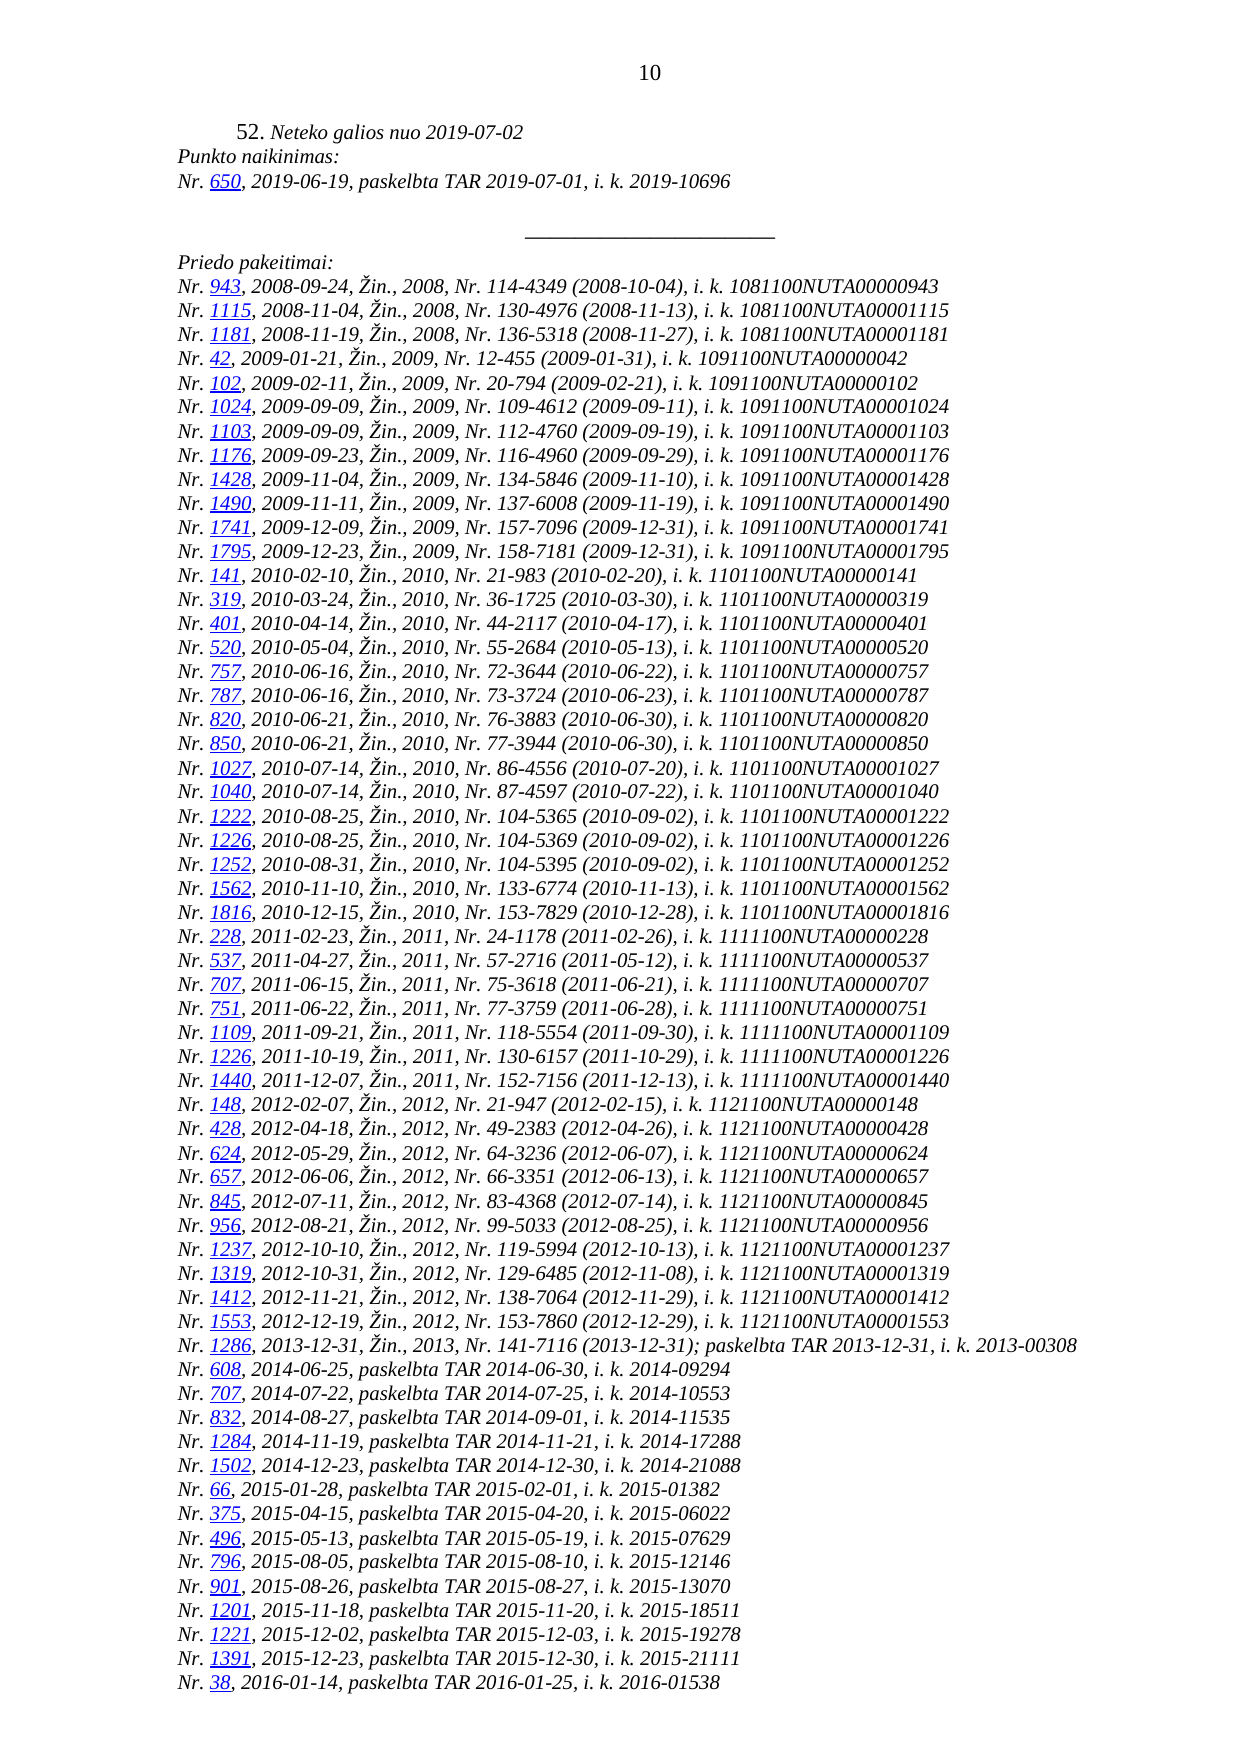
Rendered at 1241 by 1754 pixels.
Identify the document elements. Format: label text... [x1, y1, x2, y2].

text Nr. 1412, 2012-11-21, Žin., 2012, Nr. 138-7064 (2012-11-29), i. k. 1121100NUTA00001412 [177, 1285, 1122, 1309]
text Nr. 1181, 2008-11-19, Žin., 2008, Nr. 136-5318 (2008-11-27), i. k. 1081100NUTA00001181 [177, 322, 1122, 346]
text Nr. 428, 2012-04-18, Žin., 2012, Nr. 49-2383 (2012-04-26), i. k. 1121100NUTA00000428 [177, 1116, 1122, 1140]
text Nr. 624, 2012-05-29, Žin., 2012, Nr. 64-3236 (2012-06-07), i. k. 1121100NUTA00000624 [177, 1140, 1122, 1164]
text Nr. 1562, 2010-11-10, Žin., 2010, Nr. 133-6774 (2010-11-13), i. k. 1101100NUTA00001562 [177, 876, 1122, 900]
text Nr. 1040, 2010-07-14, Žin., 2010, Nr. 87-4597 (2010-07-22), i. k. 1101100NUTA00001040 [177, 779, 1122, 803]
text Nr. 42, 2009-01-21, Žin., 2009, Nr. 12-455 (2009-01-31), i. k. 1091100NUTA00000042 [177, 346, 1122, 370]
text Nr. 1201, 2015-11-18, paskelbta TAR 2015-11-20, i. k. 2015-18511 [177, 1598, 1122, 1622]
text Nr. 537, 2011-04-27, Žin., 2011, Nr. 57-2716 (2011-05-12), i. k. 1111100NUTA00000537 [177, 948, 1122, 972]
text Nr. 375, 2015-04-15, paskelbta TAR 2015-04-20, i. k. 2015-06022 [177, 1501, 1122, 1525]
text Punkto naikinimas: [177, 144, 1122, 168]
text Nr. 1319, 2012-10-31, Žin., 2012, Nr. 129-6485 (2012-11-08), i. k. 1121100NUTA00001319 [177, 1261, 1122, 1285]
text Nr. 1490, 2009-11-11, Žin., 2009, Nr. 137-6008 (2009-11-19), i. k. 1091100NUTA00001490 [177, 491, 1122, 515]
text Nr. 1237, 2012-10-10, Žin., 2012, Nr. 119-5994 (2012-10-13), i. k. 1121100NUTA00001237 [177, 1237, 1122, 1261]
text Nr. 608, 2014-06-25, paskelbta TAR 2014-06-30, i. k. 2014-09294 [177, 1357, 1122, 1381]
text Nr. 751, 2011-06-22, Žin., 2011, Nr. 77-3759 (2011-06-28), i. k. 1111100NUTA00000751 [177, 996, 1122, 1020]
text Nr. 1502, 2014-12-23, paskelbta TAR 2014-12-30, i. k. 2014-21088 [177, 1453, 1122, 1477]
text Nr. 1741, 2009-12-09, Žin., 2009, Nr. 157-7096 (2009-12-31), i. k. 1091100NUTA00001741 [177, 515, 1122, 539]
text Nr. 943, 2008-09-24, Žin., 2008, Nr. 114-4349 (2008-10-04), i. k. 1081100NUTA00000943 [177, 274, 1122, 298]
text Nr. 757, 2010-06-16, Žin., 2010, Nr. 72-3644 (2010-06-22), i. k. 1101100NUTA00000757 [177, 659, 1122, 683]
text Nr. 1109, 2011-09-21, Žin., 2011, Nr. 118-5554 (2011-09-30), i. k. 1111100NUTA00001109 [177, 1020, 1122, 1044]
text Nr. 657, 2012-06-06, Žin., 2012, Nr. 66-3351 (2012-06-13), i. k. 1121100NUTA00000657 [177, 1164, 1122, 1188]
text Nr. 820, 2010-06-21, Žin., 2010, Nr. 76-3883 (2010-06-30), i. k. 1101100NUTA00000820 [177, 707, 1122, 731]
text Nr. 38, 2016-01-14, paskelbta TAR 2016-01-25, i. k. 2016-01538 [177, 1670, 1122, 1694]
text Nr. 1222, 2010-08-25, Žin., 2010, Nr. 104-5365 (2010-09-02), i. k. 1101100NUTA00001222 [177, 803, 1122, 828]
text Nr. 1795, 2009-12-23, Žin., 2009, Nr. 158-7181 (2009-12-31), i. k. 1091100NUTA00001795 [177, 539, 1122, 563]
text Nr. 707, 2014-07-22, paskelbta TAR 2014-07-25, i. k. 2014-10553 [177, 1381, 1122, 1405]
text Nr. 796, 2015-08-05, paskelbta TAR 2015-08-10, i. k. 2015-12146 [177, 1549, 1122, 1573]
text Nr. 1428, 2009-11-04, Žin., 2009, Nr. 134-5846 (2009-11-10), i. k. 1091100NUTA00001428 [177, 467, 1122, 491]
text Nr. 1440, 2011-12-07, Žin., 2011, Nr. 152-7156 (2011-12-13), i. k. 1111100NUTA00001440 [177, 1068, 1122, 1092]
text Nr. 1226, 2011-10-19, Žin., 2011, Nr. 130-6157 (2011-10-29), i. k. 1111100NUTA00001226 [177, 1044, 1122, 1068]
text Nr. 1252, 2010-08-31, Žin., 2010, Nr. 104-5395 (2010-09-02), i. k. 1101100NUTA00001252 [177, 852, 1122, 876]
text Nr. 1221, 2015-12-02, paskelbta TAR 2015-12-03, i. k. 2015-19278 [177, 1622, 1122, 1646]
text Nr. 901, 2015-08-26, paskelbta TAR 2015-08-27, i. k. 2015-13070 [177, 1573, 1122, 1598]
text Nr. 1103, 2009-09-09, Žin., 2009, Nr. 112-4760 (2009-09-19), i. k. 1091100NUTA00001103 [177, 418, 1122, 443]
text 52. Neteko galios nuo 2019-07-02 [177, 118, 1122, 144]
text Nr. 496, 2015-05-13, paskelbta TAR 2015-05-19, i. k. 2015-07629 [177, 1525, 1122, 1549]
text Nr. 401, 2010-04-14, Žin., 2010, Nr. 44-2117 (2010-04-17), i. k. 1101100NUTA00000401 [177, 611, 1122, 635]
text Nr. 1176, 2009-09-23, Žin., 2009, Nr. 116-4960 (2009-09-29), i. k. 1091100NUTA00001176 [177, 443, 1122, 467]
text Nr. 1391, 2015-12-23, paskelbta TAR 2015-12-30, i. k. 2015-21111 [177, 1646, 1122, 1670]
text Nr. 1286, 2013-12-31, Žin., 2013, Nr. 141-7116 (2013-12-31); paskelbta TAR 2013-12-31, i. k. 2013-00308 [177, 1333, 1122, 1357]
text Nr. 228, 2011-02-23, Žin., 2011, Nr. 24-1178 (2011-02-26), i. k. 1111100NUTA00000228 [177, 924, 1122, 948]
text Nr. 1024, 2009-09-09, Žin., 2009, Nr. 109-4612 (2009-09-11), i. k. 1091100NUTA00001024 [177, 394, 1122, 418]
text Nr. 832, 2014-08-27, paskelbta TAR 2014-09-01, i. k. 2014-11535 [177, 1405, 1122, 1429]
text Nr. 1553, 2012-12-19, Žin., 2012, Nr. 153-7860 (2012-12-29), i. k. 1121100NUTA00001553 [177, 1309, 1122, 1333]
text Nr. 1284, 2014-11-19, paskelbta TAR 2014-11-21, i. k. 2014-17288 [177, 1429, 1122, 1453]
text Nr. 1226, 2010-08-25, Žin., 2010, Nr. 104-5369 (2010-09-02), i. k. 1101100NUTA00001226 [177, 828, 1122, 852]
text Nr. 66, 2015-01-28, paskelbta TAR 2015-02-01, i. k. 2015-01382 [177, 1477, 1122, 1501]
text Nr. 956, 2012-08-21, Žin., 2012, Nr. 99-5033 (2012-08-25), i. k. 1121100NUTA00000956 [177, 1213, 1122, 1237]
text Nr. 787, 2010-06-16, Žin., 2010, Nr. 73-3724 (2010-06-23), i. k. 1101100NUTA00000787 [177, 683, 1122, 707]
text Nr. 520, 2010-05-04, Žin., 2010, Nr. 55-2684 (2010-05-13), i. k. 1101100NUTA00000520 [177, 635, 1122, 659]
text Nr. 650, 2019-06-19, paskelbta TAR 2019-07-01, i. k. 2019-10696 [177, 168, 1122, 193]
text –––––––––––––––––––– [177, 221, 1122, 250]
text Nr. 850, 2010-06-21, Žin., 2010, Nr. 77-3944 (2010-06-30), i. k. 1101100NUTA00000850 [177, 731, 1122, 755]
text Nr. 845, 2012-07-11, Žin., 2012, Nr. 83-4368 (2012-07-14), i. k. 1121100NUTA00000845 [177, 1188, 1122, 1213]
text Nr. 141, 2010-02-10, Žin., 2010, Nr. 21-983 (2010-02-20), i. k. 1101100NUTA00000141 [177, 563, 1122, 587]
text Nr. 1115, 2008-11-04, Žin., 2008, Nr. 130-4976 (2008-11-13), i. k. 1081100NUTA00001115 [177, 298, 1122, 322]
text Nr. 102, 2009-02-11, Žin., 2009, Nr. 20-794 (2009-02-21), i. k. 1091100NUTA00000102 [177, 370, 1122, 394]
text Nr. 319, 2010-03-24, Žin., 2010, Nr. 36-1725 (2010-03-30), i. k. 1101100NUTA00000319 [177, 587, 1122, 611]
text Nr. 1816, 2010-12-15, Žin., 2010, Nr. 153-7829 (2010-12-28), i. k. 1101100NUTA00001816 [177, 900, 1122, 924]
text Nr. 148, 2012-02-07, Žin., 2012, Nr. 21-947 (2012-02-15), i. k. 1121100NUTA00000148 [177, 1092, 1122, 1116]
text Nr. 1027, 2010-07-14, Žin., 2010, Nr. 86-4556 (2010-07-20), i. k. 1101100NUTA00001027 [177, 755, 1122, 779]
text Nr. 707, 2011-06-15, Žin., 2011, Nr. 75-3618 (2011-06-21), i. k. 1111100NUTA00000707 [177, 972, 1122, 996]
text Priedo pakeitimai: [177, 250, 1122, 274]
